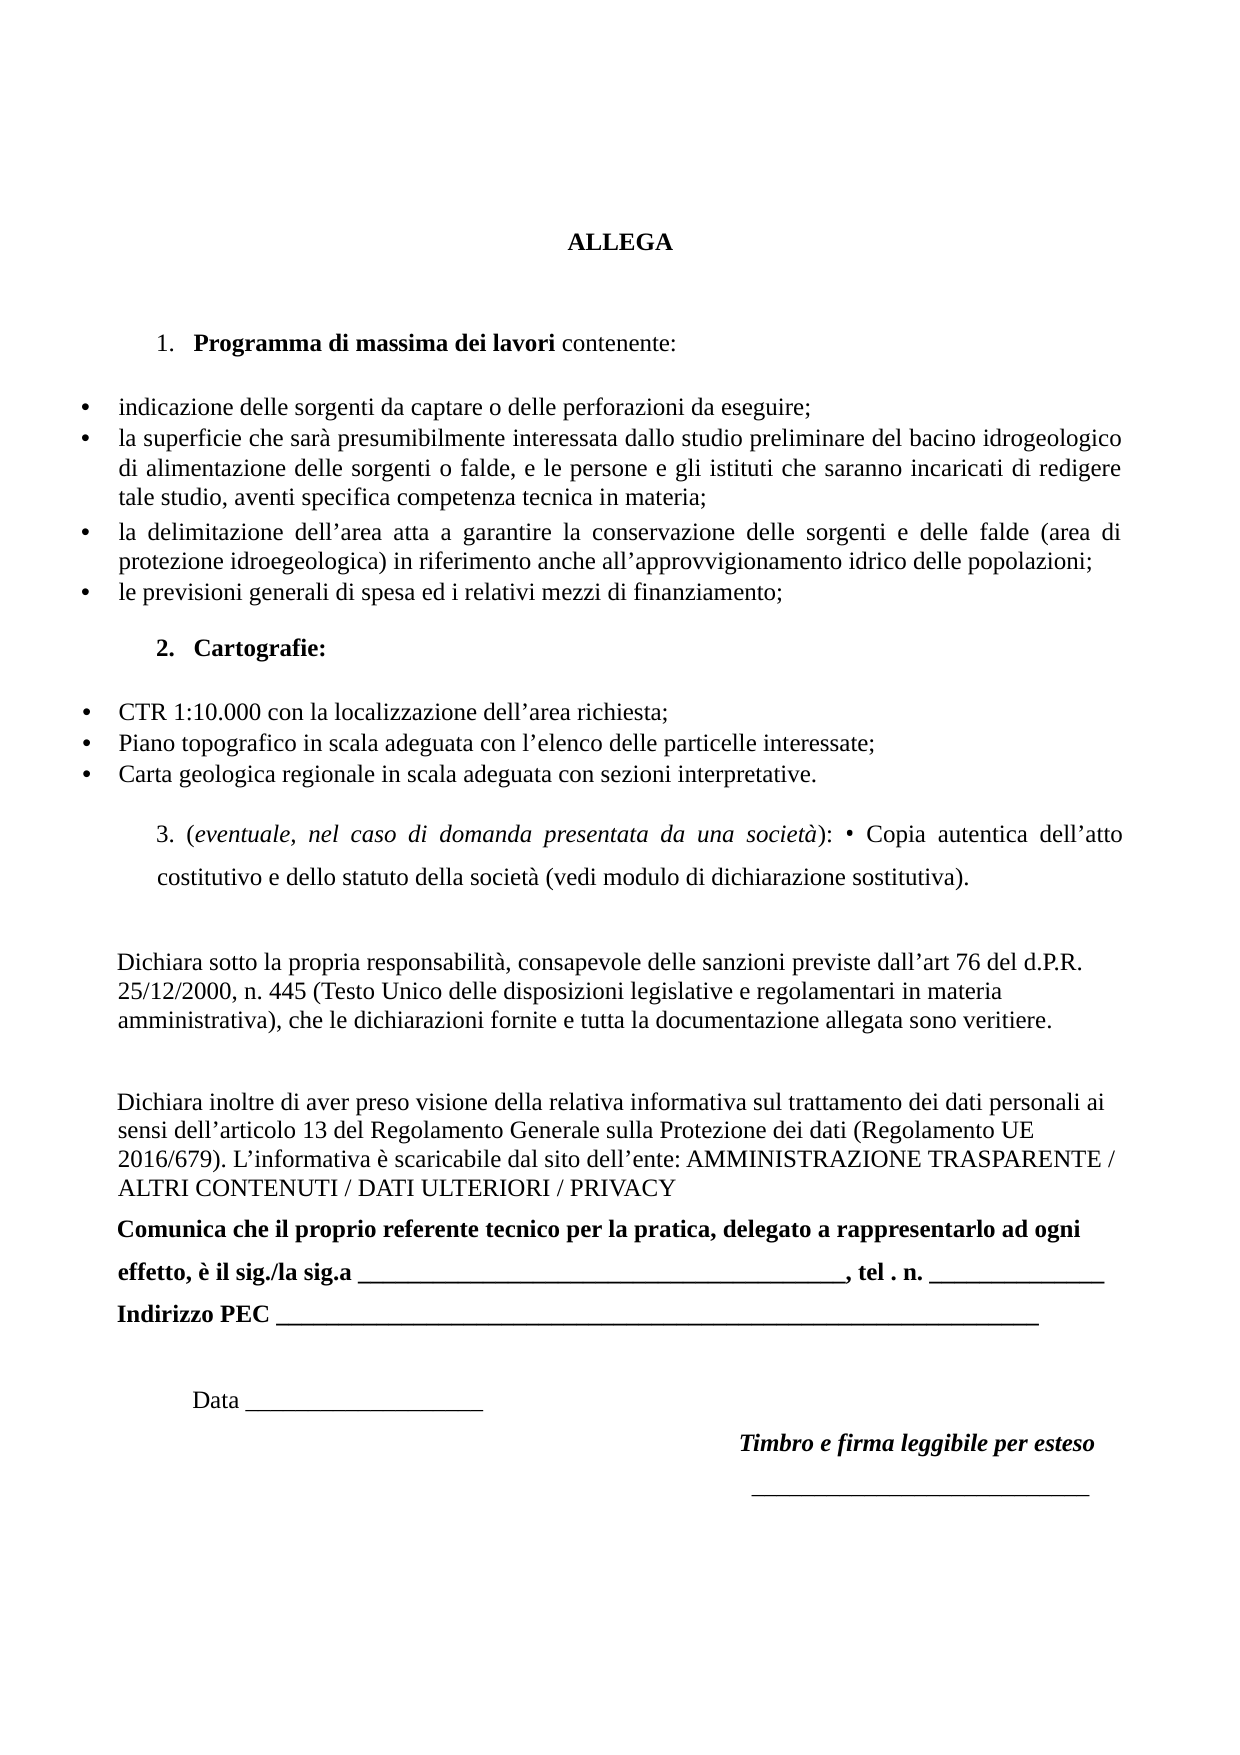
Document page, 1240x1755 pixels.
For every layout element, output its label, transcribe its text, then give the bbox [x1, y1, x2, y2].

list le previsioni generali di spesa ed i relativi mezzi di finanziamento; [81, 577, 1123, 606]
list la delimitazione dell’area atta a garantire la conservazione delle sorgenti e delle falde (area di protezione idroegeologica) in riferimento anche all’approvvigionamento idrico delle popolazioni; [81, 516, 1123, 575]
list indicazione delle sorgenti da captare o delle perforazioni da eseguire; [81, 392, 1123, 421]
list la superficie che sarà presumibilmente interessata dallo studio preliminare del bacino idrogeologico di alimentazione delle sorgenti o falde, e le persone e gli istituti che saranno incaricati di redigere tale studio, aventi specifica competenza tecnica in materia; [81, 423, 1123, 511]
text 1. Programma di massima dei lavori contenente: [118, 328, 1136, 357]
list Carta geologica regionale in scala adeguata con sezioni interpretative. [82, 758, 1123, 787]
text 2. Cartografie: [118, 633, 1136, 662]
text 3. (eventuale, nel caso di domanda presentata da una società): • Copia autentica dell’atto costitutivo e dello statuto della società (vedi modulo di dichiarazione sostitutiva). [156, 815, 1123, 891]
text Dichiara sotto la propria responsabilità, consapevole delle sanzioni previste dall’art 76 del d.P.R. 25/12/2000, n. 445 (Testo Unico delle disposizioni legislative e regolamentari in materia amministrativa), che le dichiarazioni fornite e tutta la documentazione allegata sono veritiere. [117, 948, 1128, 1033]
text Timbro e firma leggibile per esteso [118, 1428, 1097, 1457]
text Data ___________________ [192, 1385, 1123, 1414]
text ___________________________ [118, 1470, 1089, 1499]
text ALLEGA [118, 227, 1122, 256]
list Piano topografico in scala adeguata con l’elenco delle particelle interessate; [82, 727, 1123, 756]
list CTR 1:10.000 con la localizzazione dell’area richiesta; [82, 696, 1123, 725]
text Dichiara inoltre di aver preso visione della relativa informativa sul trattamento dei dati personali ai sensi dell’articolo 13 del Regolamento Generale sulla Protezione dei dati (Regolamento UE 2016/679). L’informativa è scaricabile dal sito dell’ente: AMMINISTRAZIONE TRASPARENTE / ALTRI CONTENUTI / DATI ULTERIORI / PRIVACY [117, 1087, 1128, 1201]
text Comunica che il proprio referente tecnico per la pratica, delegato a rappresentarlo ad ogni effetto, è il sig./la sig.a _______________________________________, tel . n. ______________ [117, 1214, 1136, 1285]
text Indirizzo PEC _____________________________________________________________ [117, 1299, 1136, 1328]
